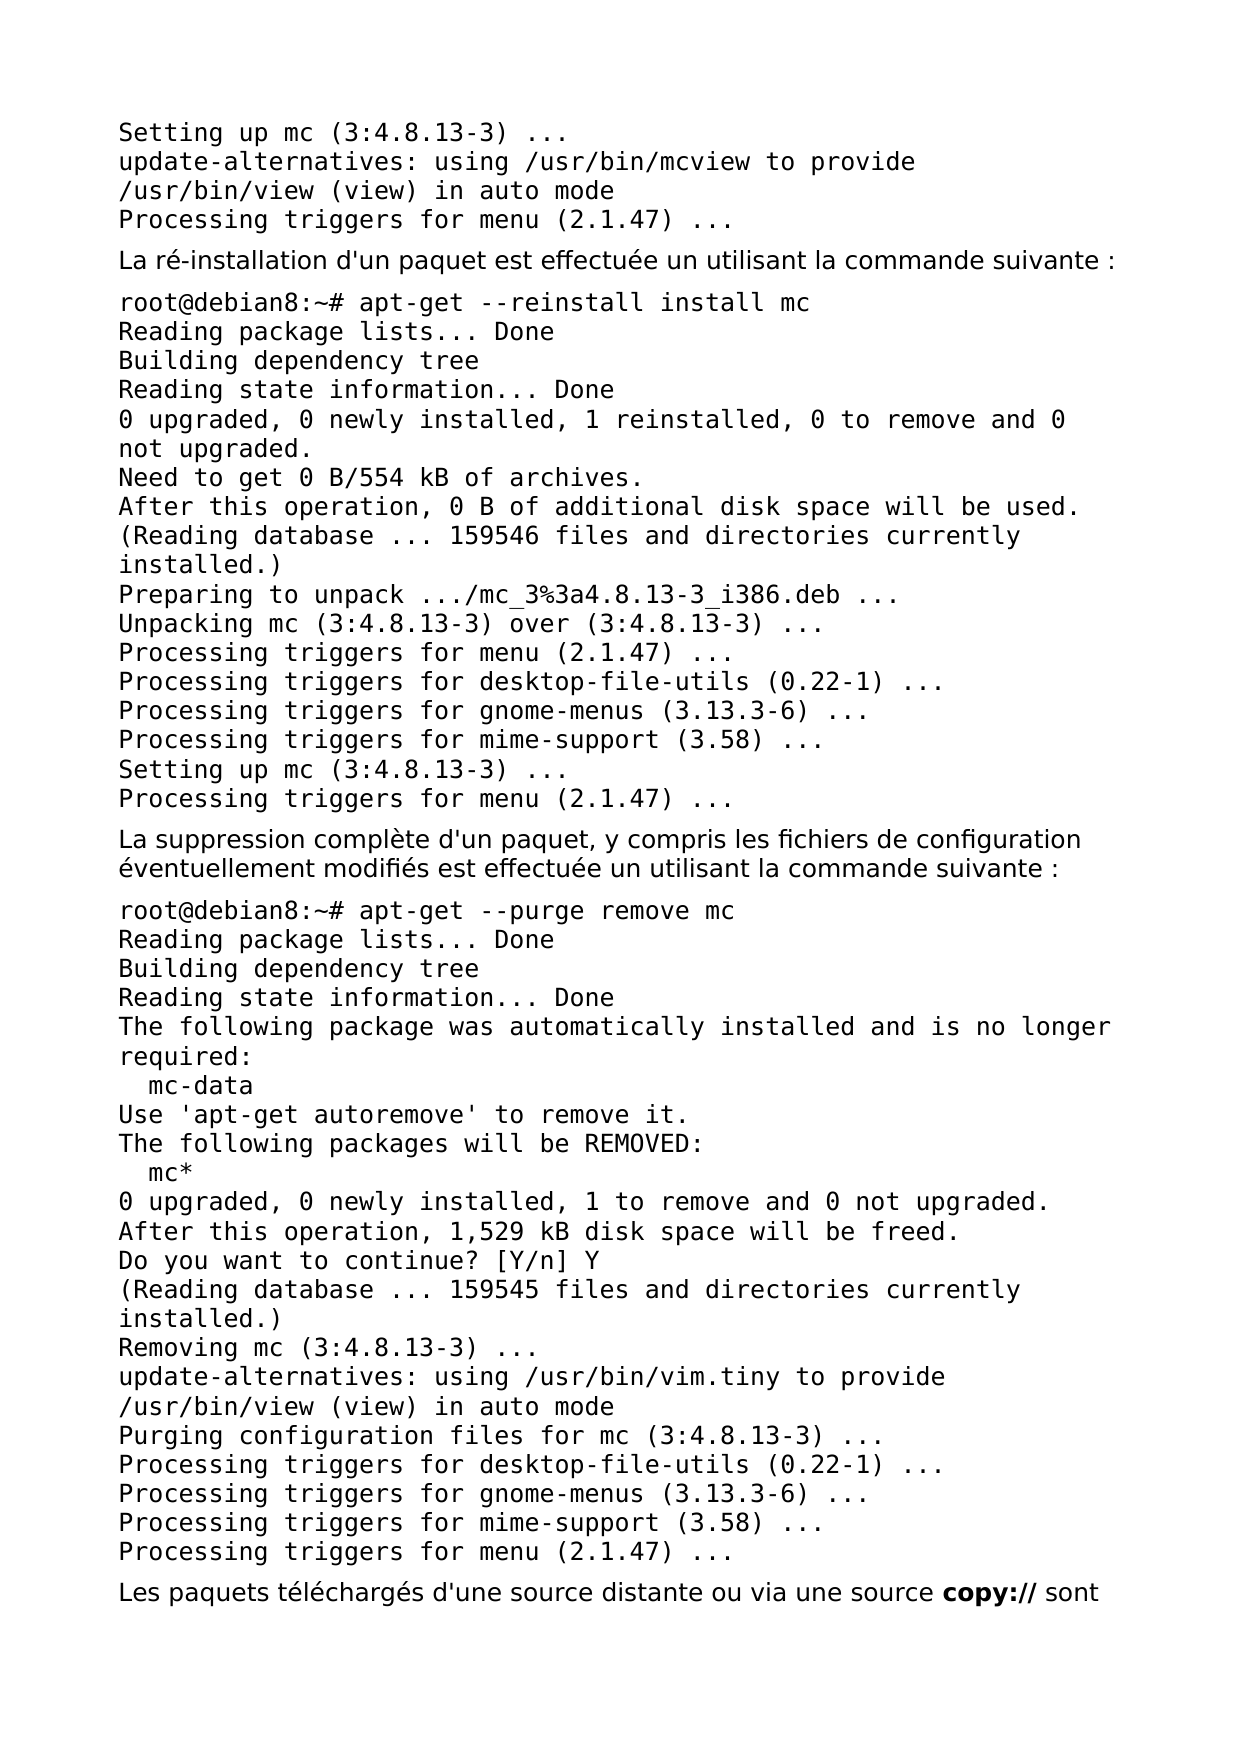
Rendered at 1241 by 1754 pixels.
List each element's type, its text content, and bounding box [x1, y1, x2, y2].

text Les paquets téléchargés d'une source distante ou via une source copy:// sont [118, 1578, 1122, 1608]
text La suppression complète d'un paquet, y compris les fichiers de configuration éventuellement modifiés est effectuée un utilisant la commande suivante : [118, 825, 1122, 883]
text root@debian8:~# apt-get --purge remove mc Reading package lists... Done Building dependency tree Reading state information... Done The following package was automatically installed and is no longer required: mc-data Use 'apt-get autoremove' to remove it. The following packages will be REMOVED: mc* 0 upgraded, 0 newly installed, 1 to remove and 0 not upgraded. After this operation, 1,529 kB disk space will be freed. Do you want to continue? [Y/n] Y (Reading database ... 159545 files and directories currently installed.) Removing mc (3:4.8.13-3) ... update-alternatives: using /usr/bin/vim.tiny to provide /usr/bin/view (view) in auto mode Purging configuration files for mc (3:4.8.13-3) ... Processing triggers for desktop-file-utils (0.22-1) ... Processing triggers for gnome-menus (3.13.3-6) ... Processing triggers for mime-support (3.58) ... Processing triggers for menu (2.1.47) ... [118, 896, 1122, 1567]
text La ré-installation d'un paquet est effectuée un utilisant la commande suivante : [118, 247, 1122, 276]
text root@debian8:~# apt-get --reinstall install mc Reading package lists... Done Building dependency tree Reading state information... Done 0 upgraded, 0 newly installed, 1 reinstalled, 0 to remove and 0 not upgraded. Need to get 0 B/554 kB of archives. After this operation, 0 B of additional disk space will be used. (Reading database ... 159546 files and directories currently installed.) Preparing to unpack .../mc_3%3a4.8.13-3_i386.deb ... Unpacking mc (3:4.8.13-3) over (3:4.8.13-3) ... Processing triggers for menu (2.1.47) ... Processing triggers for desktop-file-utils (0.22-1) ... Processing triggers for gnome-menus (3.13.3-6) ... Processing triggers for mime-support (3.58) ... Setting up mc (3:4.8.13-3) ... Processing triggers for menu (2.1.47) ... [118, 288, 1122, 813]
text Setting up mc (3:4.8.13-3) ... update-alternatives: using /usr/bin/mcview to provide /usr/bin/view (view) in auto mode Processing triggers for menu (2.1.47) ... [118, 118, 1122, 235]
